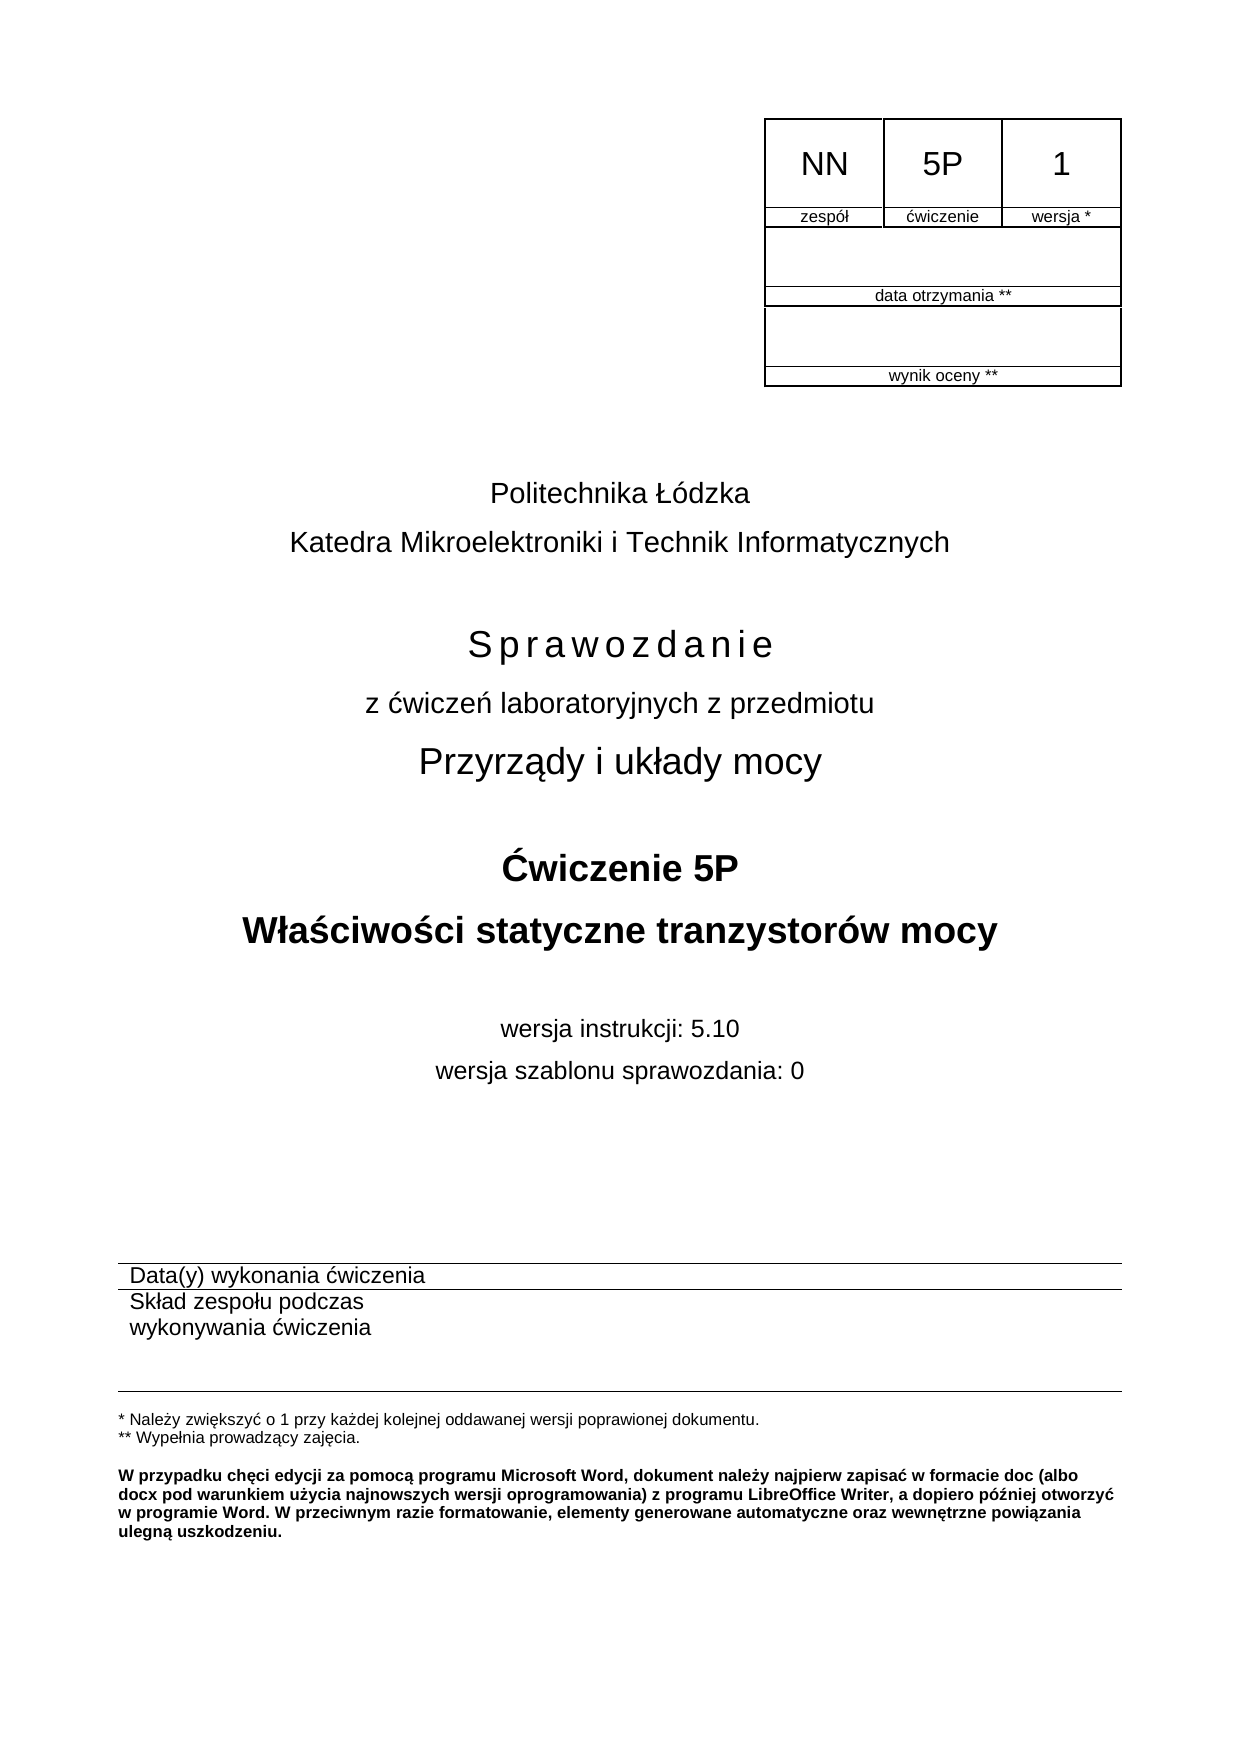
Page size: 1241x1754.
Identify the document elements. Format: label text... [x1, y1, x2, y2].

table_cell zespół [766, 208, 882, 226]
table_header 1 [1003, 120, 1120, 207]
table_header [499, 1264, 1122, 1289]
table_header 5P [885, 120, 1001, 207]
table_header NN [766, 120, 882, 207]
table_cell wersja * [1003, 208, 1120, 226]
table_cell [118, 565, 1122, 618]
table_cell Ćwiczenie 5P Właściwości statyczne tranzystorów mocy wersja instrukcji: 5.10 wersja szablonu sprawozdania: 0 [118, 841, 1122, 1091]
table_cell [118, 788, 1122, 841]
table_cell Sprawozdanie z ćwiczeń laboratoryjnych z przedmiotu Przyrządy i układy mocy [118, 618, 1122, 788]
table_cell data otrzymania ** [766, 287, 1120, 305]
table_cell ćwiczenie [885, 208, 1001, 226]
table_cell [118, 1091, 1122, 1179]
table_header Politechnika Łódzka Katedra Mikroelektroniki i Technik Informatycznych [118, 471, 1122, 564]
table_cell wynik oceny ** [766, 367, 1120, 385]
text * Należy zwiększyć o 1 przy każdej kolejnej oddawanej wersji poprawionej dokumentu. [118, 1410, 1122, 1428]
text ** Wypełnia prowadzący zajęcia. [118, 1428, 1122, 1447]
table_cell [766, 308, 1120, 366]
table_cell Skład zespołu podczas wykonywania ćwiczenia [118, 1290, 499, 1391]
table_cell [499, 1290, 1122, 1391]
table_cell [766, 228, 1120, 286]
text W przypadku chęci edycji za pomocą programu Microsoft Word, dokument należy najpierw zapisać w formacie doc (albo docx pod warunkiem użycia najnowszych wersji oprogramowania) z programu LibreOffice Writer, a dopiero później otworzyć w programie Word. W przeciwnym razie formatowanie, elementy generowane automatyczne oraz wewnętrzne powiązania ulegną uszkodzeniu. [118, 1466, 1122, 1541]
table_header Data(y) wykonania ćwiczenia [118, 1264, 499, 1289]
